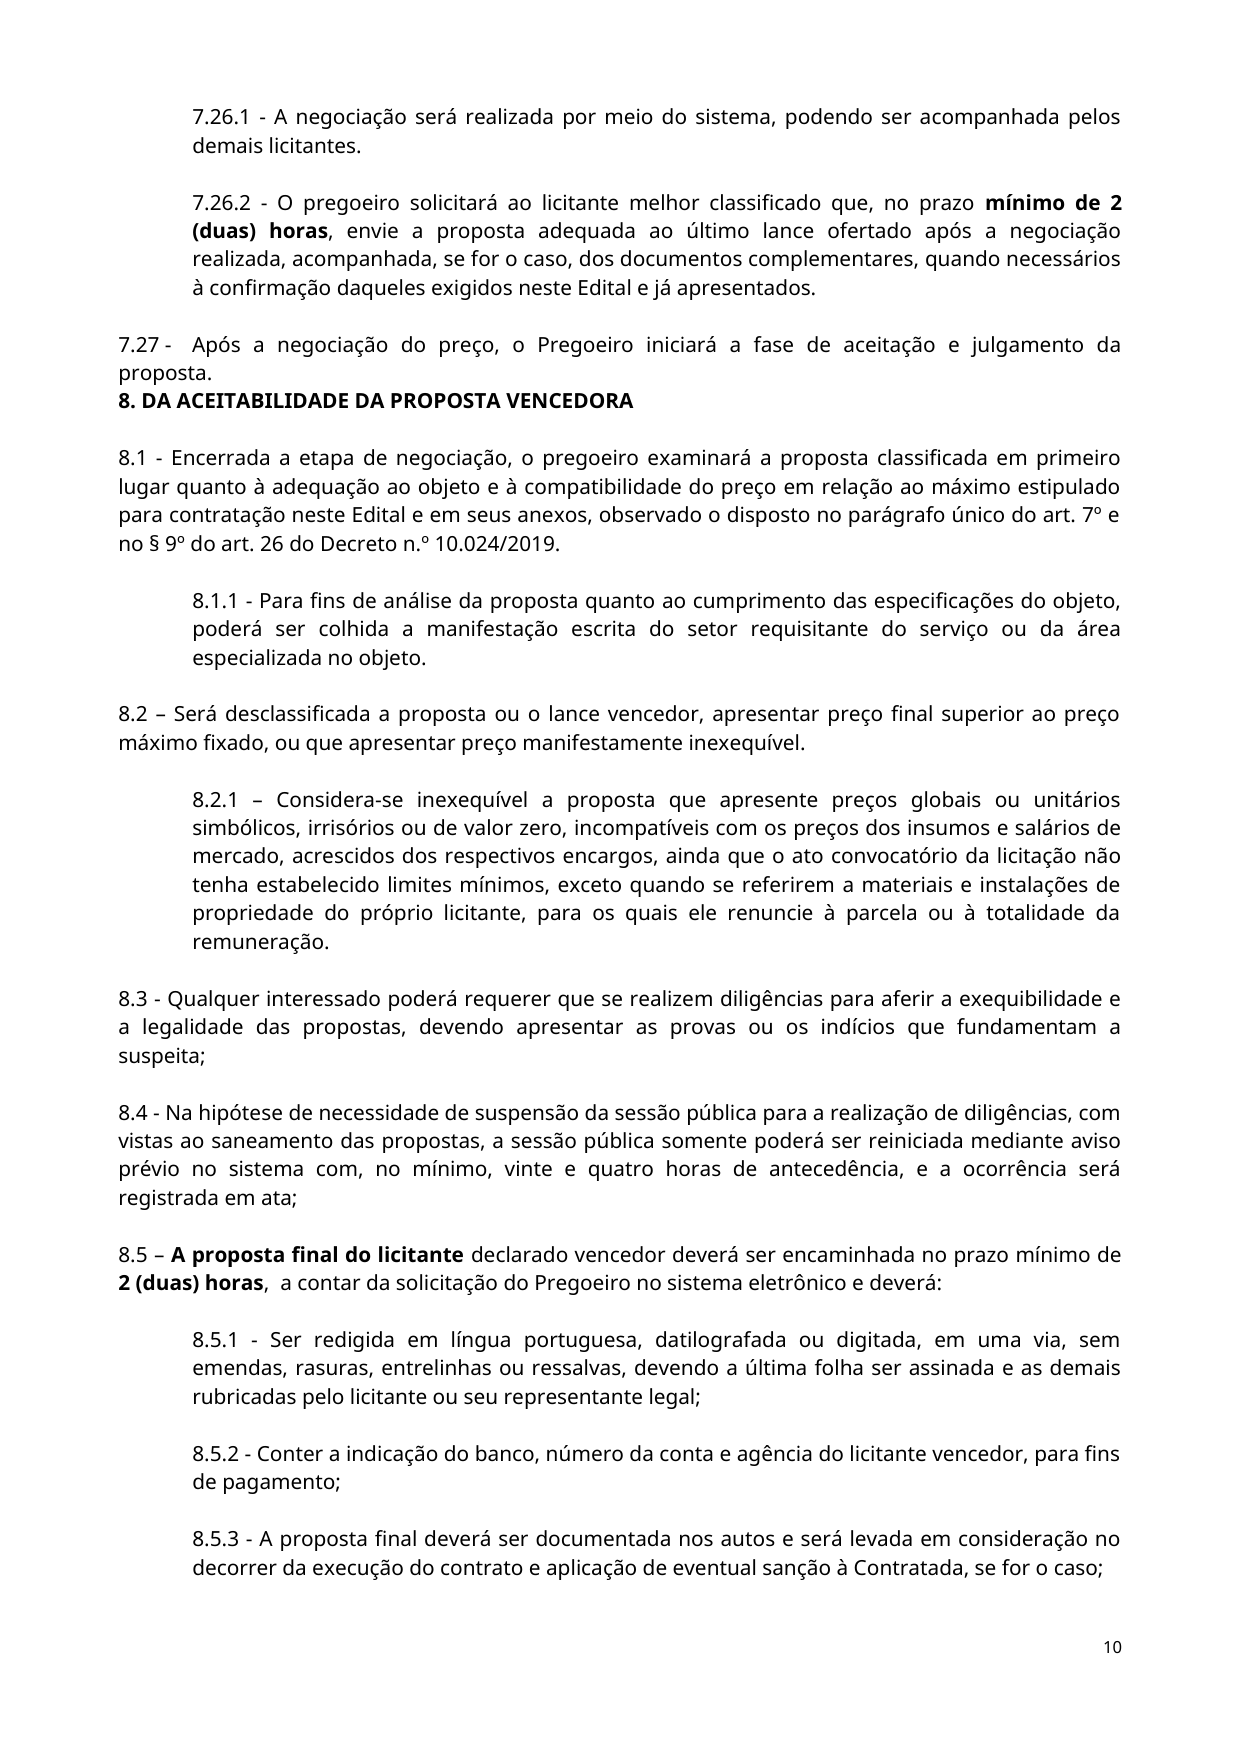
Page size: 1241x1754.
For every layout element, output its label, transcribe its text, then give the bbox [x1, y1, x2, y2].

text 8.5 – A proposta final do licitante declarado vencedor deverá ser encaminhada no prazo mínimo de 2 (duas) horas, a contar da solicitação do Pregoeiro no sistema eletrônico e deverá: [118, 1240, 1122, 1297]
text 7.27 - Após a negociação do preço, o Pregoeiro iniciará a fase de aceitação e julgamento da proposta. [118, 330, 1122, 387]
text 8.5.1 - Ser redigida em língua portuguesa, datilografada ou digitada, em uma via, sem emendas, rasuras, entrelinhas ou ressalvas, devendo a última folha ser assinada e as demais rubricadas pelo licitante ou seu representante legal; [192, 1325, 1122, 1410]
text 8.2.1 – Considera-se inexequível a proposta que apresente preços globais ou unitários simbólicos, irrisórios ou de valor zero, incompatíveis com os preços dos insumos e salários de mercado, acrescidos dos respectivos encargos, ainda que o ato convocatório da licitação não tenha estabelecido limites mínimos, exceto quando se referirem a materiais e instalações de propriedade do próprio licitante, para os quais ele renuncie à parcela ou à totalidade da remuneração. [192, 785, 1122, 955]
list 8.2 – Será desclassificada a proposta ou o lance vencedor, apresentar preço final superior ao preço máximo fixado, ou que apresentar preço manifestamente inexequível. [118, 699, 1122, 756]
text 7.26.2 - O pregoeiro solicitará ao licitante melhor classificado que, no prazo mínimo de 2 (duas) horas, envie a proposta adequada ao último lance ofertado após a negociação realizada, acompanhada, se for o caso, dos documentos complementares, quando necessários à confirmação daqueles exigidos neste Edital e já apresentados. [192, 188, 1122, 301]
text 7.26.1 - A negociação será realizada por meio do sistema, podendo ser acompanhada pelos demais licitantes. [192, 102, 1122, 159]
text 8.5.3 - A proposta final deverá ser documentada nos autos e será levada em consideração no decorrer da execução do contrato e aplicação de eventual sanção à Contratada, se for o caso; [192, 1524, 1122, 1581]
text 8.3 - Qualquer interessado poderá requerer que se realizem diligências para aferir a exequibilidade e a legalidade das propostas, devendo apresentar as provas ou os indícios que fundamentam a suspeita; [118, 984, 1122, 1069]
text 8.1.1 - Para fins de análise da proposta quanto ao cumprimento das especificações do objeto, poderá ser colhida a manifestação escrita do setor requisitante do serviço ou da área especializada no objeto. [192, 586, 1122, 671]
text 8.5.2 - Conter a indicação do banco, número da conta e agência do licitante vencedor, para fins de pagamento; [192, 1439, 1122, 1496]
text 8.1 - Encerrada a etapa de negociação, o pregoeiro examinará a proposta classificada em primeiro lugar quanto à adequação ao objeto e à compatibilidade do preço em relação ao máximo estipulado para contratação neste Edital e em seus anexos, observado o disposto no parágrafo único do art. 7º e no § 9º do art. 26 do Decreto n.º 10.024/2019. [118, 443, 1122, 557]
text 8.4 - Na hipótese de necessidade de suspensão da sessão pública para a realização de diligências, com vistas ao saneamento das propostas, a sessão pública somente poderá ser reiniciada mediante aviso prévio no sistema com, no mínimo, vinte e quatro horas de antecedência, e a ocorrência será registrada em ata; [118, 1098, 1122, 1211]
text 8. DA ACEITABILIDADE DA PROPOSTA VENCEDORA [118, 387, 1122, 415]
